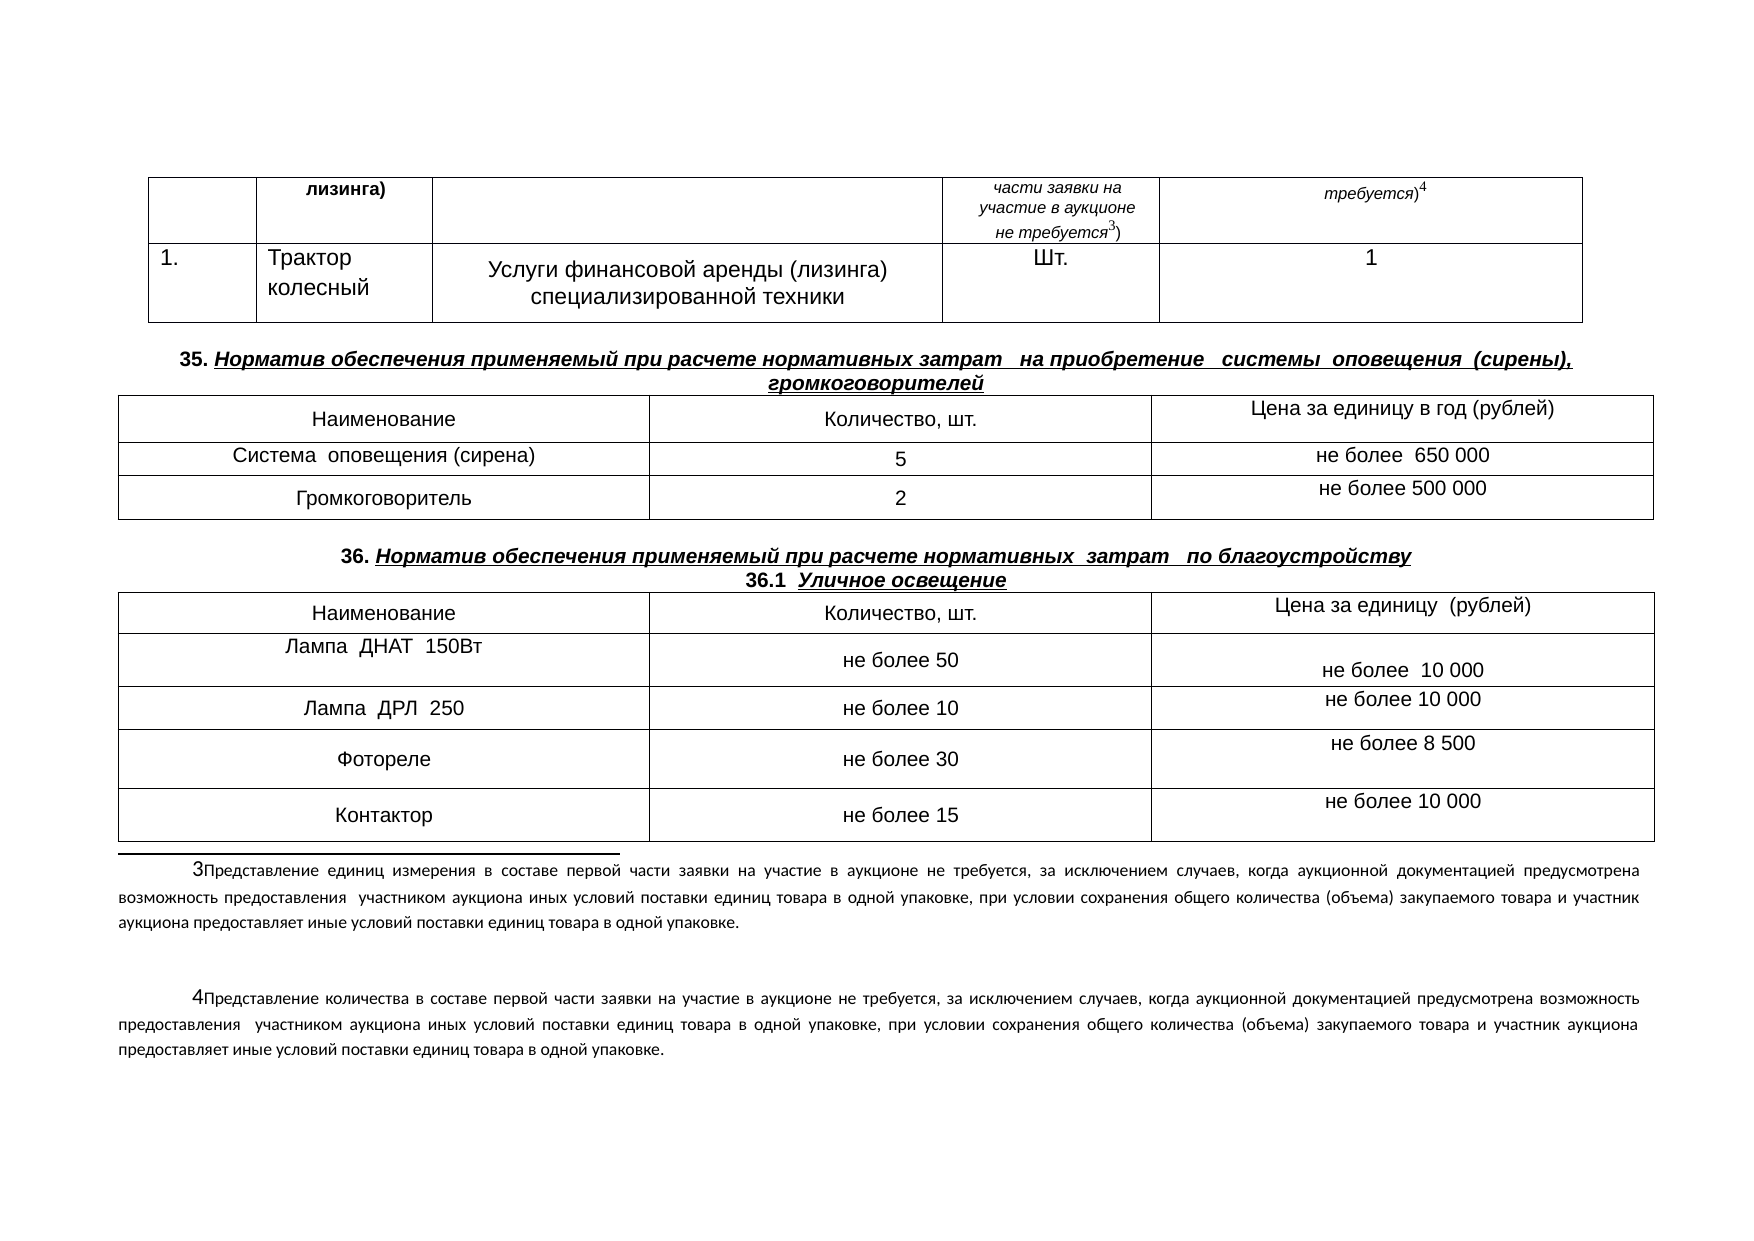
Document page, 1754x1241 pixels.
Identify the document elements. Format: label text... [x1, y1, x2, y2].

table_header [433, 178, 942, 243]
table_header Цена за единицу в год (рублей) [1152, 396, 1653, 442]
table_cell не более 10 [650, 687, 1151, 729]
table_cell Услуги финансовой аренды (лизинга) специализированной техники [433, 244, 942, 322]
table_cell Громкоговоритель [119, 476, 649, 519]
table_cell 5 [650, 443, 1151, 475]
table_header Наименование [119, 593, 649, 633]
table_cell не более 15 [650, 789, 1151, 841]
table_header Количество, шт. [650, 593, 1151, 633]
table_header лизинга) [257, 178, 432, 243]
table_header Количество, шт. [650, 396, 1151, 442]
table_cell не более 10 000 [1152, 687, 1654, 729]
table_cell Контактор [119, 789, 649, 841]
table_cell Система оповещения (сирена) [119, 443, 649, 475]
table_header Кол-во (Представление количества в составе первой части заявки на участие в аукционе не требуется) [1160, 178, 1582, 243]
table_header Цена за единицу (рублей) [1152, 593, 1654, 633]
table_cell не более 8 500 [1152, 730, 1654, 788]
table_cell не более 10 000 [1152, 634, 1654, 686]
table_cell 1. [149, 244, 256, 322]
table_header Наименование [119, 396, 649, 442]
table_cell Шт. [943, 244, 1159, 322]
table_header части заявки на участие в аукционе не требуется) [943, 178, 1159, 243]
table_cell не более 10 000 [1152, 789, 1654, 841]
table_cell 2 [650, 476, 1151, 519]
table_cell не более 50 [650, 634, 1151, 686]
table_cell не более 500 000 [1152, 476, 1653, 519]
text 35. Норматив обеспечения применяемый при расчете нормативных затрат на приобретение системы оповещения (сирены), громкоговорителей [118, 347, 1636, 394]
table_cell 1 [1160, 244, 1582, 322]
table_cell не более 30 [650, 730, 1151, 788]
table_cell Лампа ДНАТ 150Вт [119, 634, 649, 686]
table_header [149, 178, 256, 243]
text 36.1 Уличное освещение [118, 568, 1636, 592]
table_cell Фотореле [119, 730, 649, 788]
table_cell Лампа ДРЛ 250 [119, 687, 649, 729]
table_cell Трактор колесный [257, 244, 432, 322]
text 36. Норматив обеспечения применяемый при расчете нормативных затрат по благоустройству [118, 544, 1636, 568]
table_cell не более 650 000 [1152, 443, 1653, 475]
